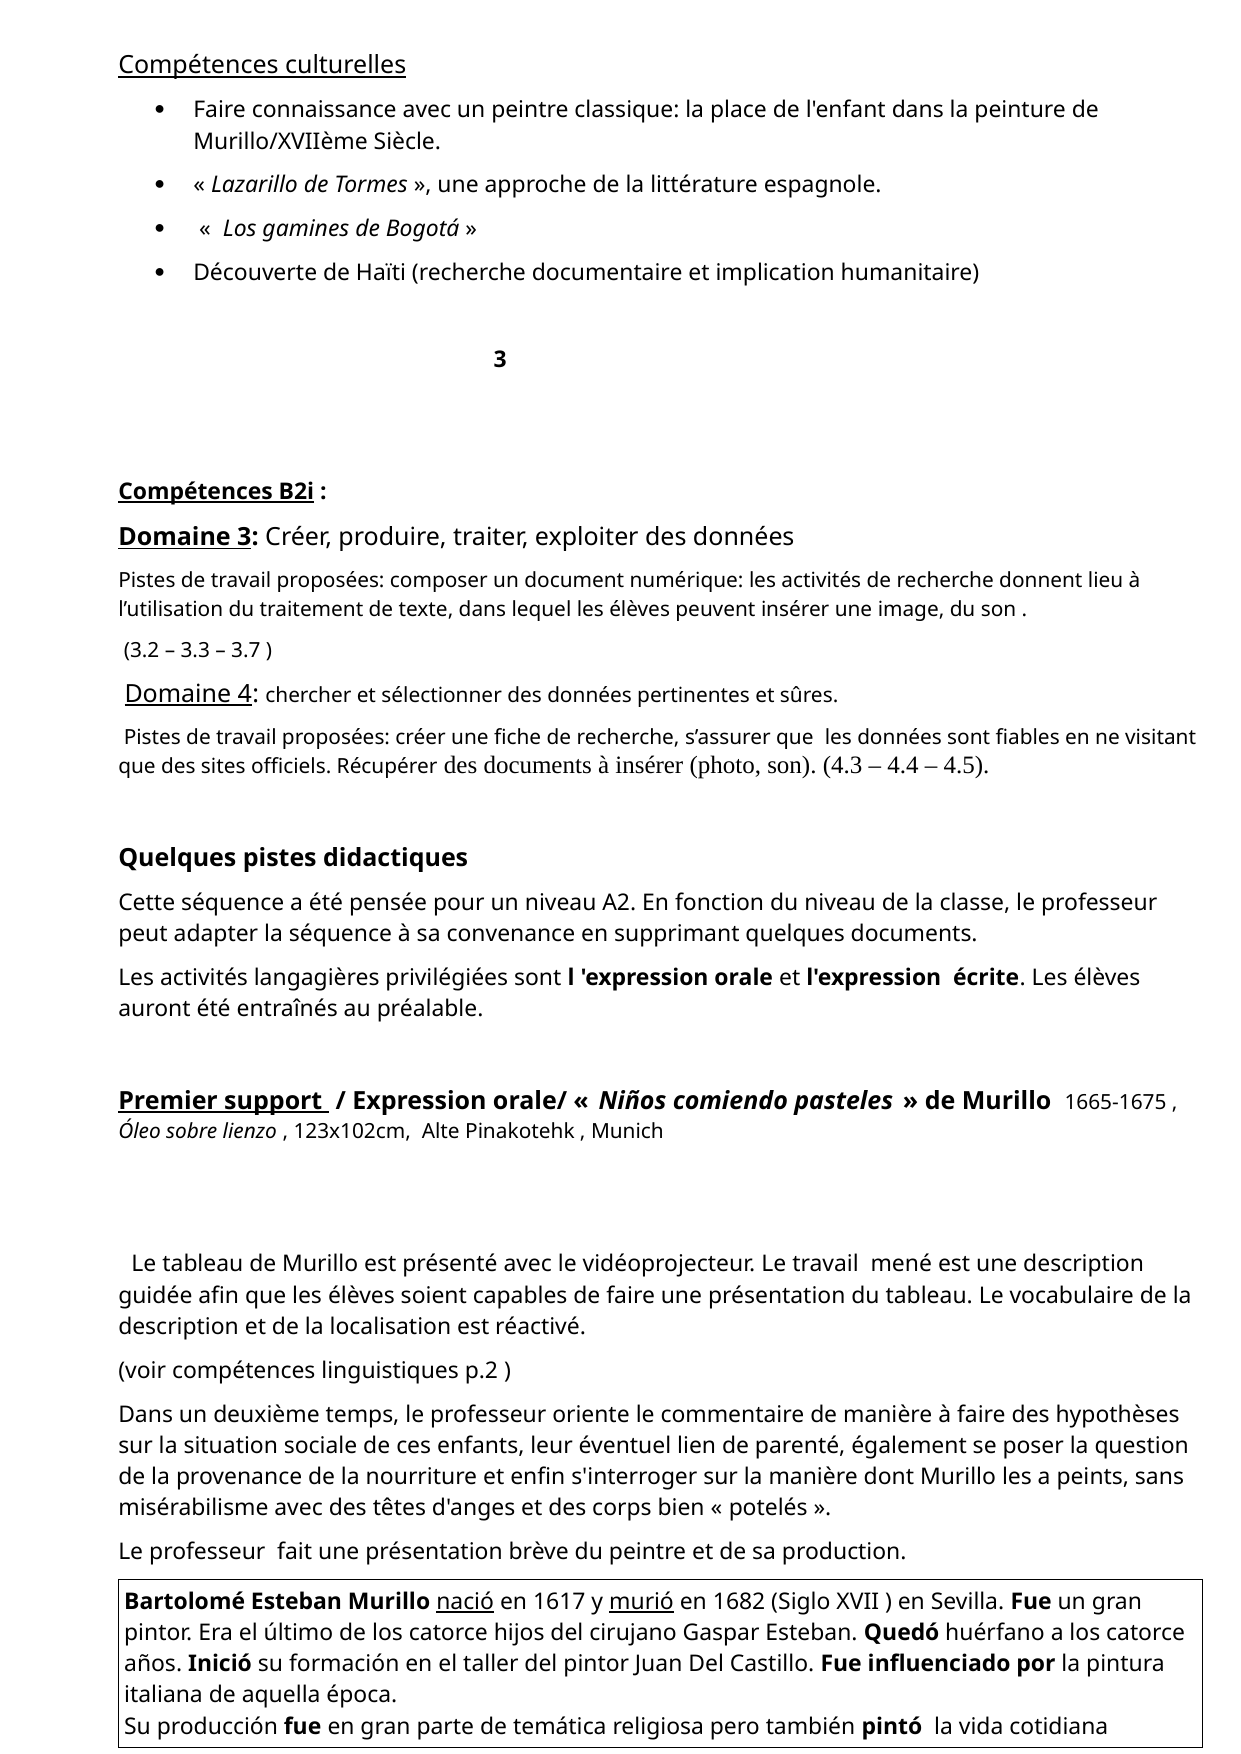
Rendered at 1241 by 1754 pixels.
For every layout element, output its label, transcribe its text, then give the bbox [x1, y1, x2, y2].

text Compétences B2i : [118, 475, 1202, 506]
text Dans un deuxième temps, le professeur oriente le commentaire de manière à faire des hypothèses sur la situation sociale de ces enfants, leur éventuel lien de parenté, également se poser la question de la provenance de la nourriture et enfin s'interroger sur la manière dont Murillo les a peints, sans misérabilisme avec des têtes d'anges et des corps bien « potelés ». [118, 1398, 1202, 1523]
text Domaine 4: chercher et sélectionner des données pertinentes et sûres. [118, 676, 1202, 710]
text Domaine 3: Créer, produire, traiter, exploiter des données [118, 519, 1202, 553]
text Pistes de travail proposées: créer une fiche de recherche, s’assurer que les données sont fiables en ne visitant que des sites officiels. Récupérer des documents à insérer (photo, son). (4.3 – 4.4 – 4.5). [118, 722, 1202, 780]
text Quelques pistes didactiques [118, 839, 1202, 873]
text Compétences culturelles [118, 47, 1202, 81]
list Faire connaissance avec un peintre classique: la place de l'enfant dans la peinture de Murillo/XVIIème Siècle. [156, 93, 1202, 156]
list « Lazarillo de Tormes », une approche de la littérature espagnole. [156, 168, 1202, 200]
text (3.2 – 3.3 – 3.7 ) [118, 635, 1202, 663]
text Premier support / Expression orale/ « Niños comiendo pasteles » de Murillo 1665-1675 , Óleo sobre lienzo , 123x102cm, Alte Pinakotehk , Munich [118, 1082, 1202, 1145]
text Le professeur fait une présentation brève du peintre et de sa production. [118, 1535, 1202, 1566]
text Le tableau de Murillo est présenté avec le vidéoprojecteur. Le travail mené est une description guidée afin que les élèves soient capables de faire une présentation du tableau. Le vocabulaire de la description et de la localisation est réactivé. [118, 1245, 1202, 1341]
text Pistes de travail proposées: composer un document numérique: les activités de recherche donnent lieu à l’utilisation du traitement de texte, dans lequel les élèves peuvent insérer une image, du son . [118, 565, 1202, 622]
text Cette séquence a été pensée pour un niveau A2. En fonction du niveau de la classe, le professeur peut adapter la séquence à sa convenance en supprimant quelques documents. [118, 886, 1202, 948]
text 3 [118, 343, 1202, 375]
list Découverte de Haïti (recherche documentaire et implication humanitaire) [156, 256, 1202, 287]
text (voir compétences linguistiques p.2 ) [118, 1354, 1202, 1385]
table_header Bartolomé Esteban Murillo nació en 1617 y murió en 1682 (Siglo XVII ) en Sevilla. Fue un gran pintor. Era el último de los catorce hijos del cirujano Gaspar Esteban. Quedó huérfano a los catorce años. Inició su formación en el taller del pintor Juan Del Castillo. Fue influenciado por la pintura italiana de aquella época. Su producción fue en gran parte de temática religiosa pero también pintó la vida cotidiana [119, 1580, 1202, 1747]
text Les activités langagières privilégiées sont l 'expression orale et l'expression écrite. Les élèves auront été entraînés au préalable. [118, 961, 1202, 1023]
list « Los gamines de Bogotá » [156, 212, 1202, 243]
